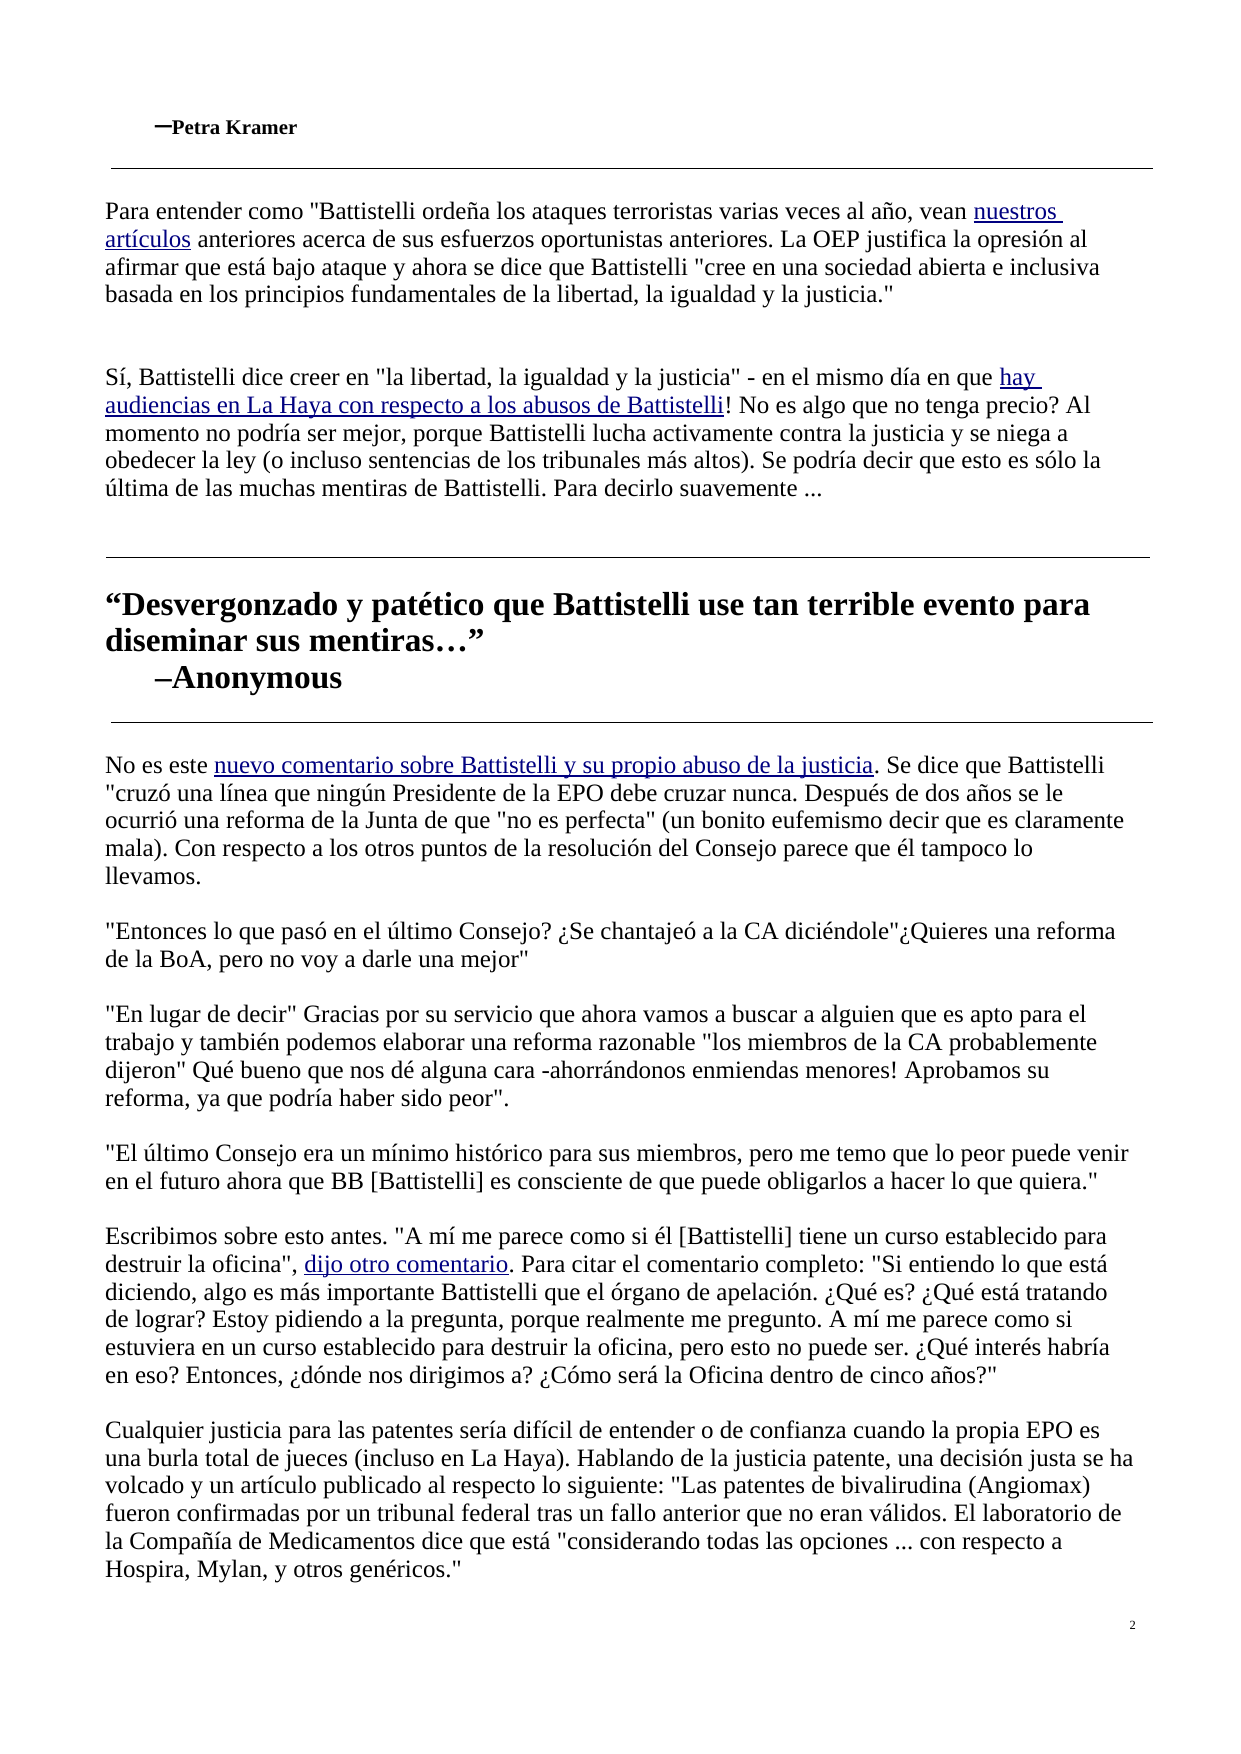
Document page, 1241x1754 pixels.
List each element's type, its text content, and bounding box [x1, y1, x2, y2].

text –Petra Kramer [105, 105, 1136, 142]
text Sí, Battistelli dice creer en "la libertad, la igualdad y la justicia" - en el mismo día en que hay audiencias en La Haya con respecto a los abusos de Battistelli! No es algo que no tenga precio? Al momento no podría ser mejor, porque Battistelli lucha activamente contra la justicia y se niega a obedecer la ley (o incluso sentencias de los tribunales más altos). Se podría decir que esto es sólo la última de las muchas mentiras de Battistelli. Para decirlo suavemente ... [105, 363, 1136, 502]
text Para entender como ''Battistelli ordeña los ataques terroristas varias veces al año, vean nuestros artículos anteriores acerca de sus esfuerzos oportunistas anteriores. La OEP justifica la opresión al afirmar que está bajo ataque y ahora se dice que Battistelli "cree en una sociedad abierta e inclusiva basada en los principios fundamentales de la libertad, la igualdad y la justicia." [105, 197, 1136, 308]
text Cualquier justicia para las patentes sería difícil de entender o de confianza cuando la propia EPO es una burla total de jueces (incluso en La Haya). Hablando de la justicia patente, una decisión justa se ha volcado y un artículo publicado al respecto lo siguiente: "Las patentes de bivalirudina (Angiomax) fueron confirmadas por un tribunal federal tras un fallo anterior que no eran válidos. El laboratorio de la Compañía de Medicamentos dice que está "considerando todas las opciones ... con respecto a Hospira, Mylan, y otros genéricos." [105, 1416, 1136, 1582]
text –Anonymous [105, 659, 1136, 696]
text "Entonces lo que pasó en el último Consejo? ¿Se chantajeó a la CA diciéndole"¿Quieres una reforma de la BoA, pero no voy a darle una mejor" [105, 917, 1136, 973]
text “Desvergonzado y patético que Battistelli use tan terrible evento para diseminar sus mentiras…” [105, 585, 1136, 659]
text "En lugar de decir" Gracias por su servicio que ahora vamos a buscar a alguien que es apto para el trabajo y también podemos elaborar una reforma razonable "los miembros de la CA probablemente dijeron" Qué bueno que nos dé alguna cara -ahorrándonos enmiendas menores! Aprobamos su reforma, ya que podría haber sido peor". [105, 1001, 1136, 1111]
text No es este nuevo comentario sobre Battistelli y su propio abuso de la justicia. Se dice que Battistelli "cruzó una línea que ningún Presidente de la EPO debe cruzar nunca. Después de dos años se le ocurrió una reforma de la Junta de que "no es perfecta" (un bonito eufemismo decir que es claramente mala). Con respecto a los otros puntos de la resolución del Consejo parece que él tampoco lo llevamos. [105, 751, 1136, 890]
text "El último Consejo era un mínimo histórico para sus miembros, pero me temo que lo peor puede venir en el futuro ahora que BB [Battistelli] es consciente de que puede obligarlos a hacer lo que quiera." [105, 1139, 1136, 1194]
text Escribimos sobre esto antes. "A mí me parece como si él [Battistelli] tiene un curso establecido para destruir la oficina", dijo otro comentario. Para citar el comentario completo: "Si entiendo lo que está diciendo, algo es más importante Battistelli que el órgano de apelación. ¿Qué es? ¿Qué está tratando de lograr? Estoy pidiendo a la pregunta, porque realmente me pregunto. A mí me parece como si estuviera en un curso establecido para destruir la oficina, pero esto no puede ser. ¿Qué interés habría en eso? Entonces, ¿dónde nos dirigimos a? ¿Cómo será la Oficina dentro de cinco años?" [105, 1222, 1136, 1388]
